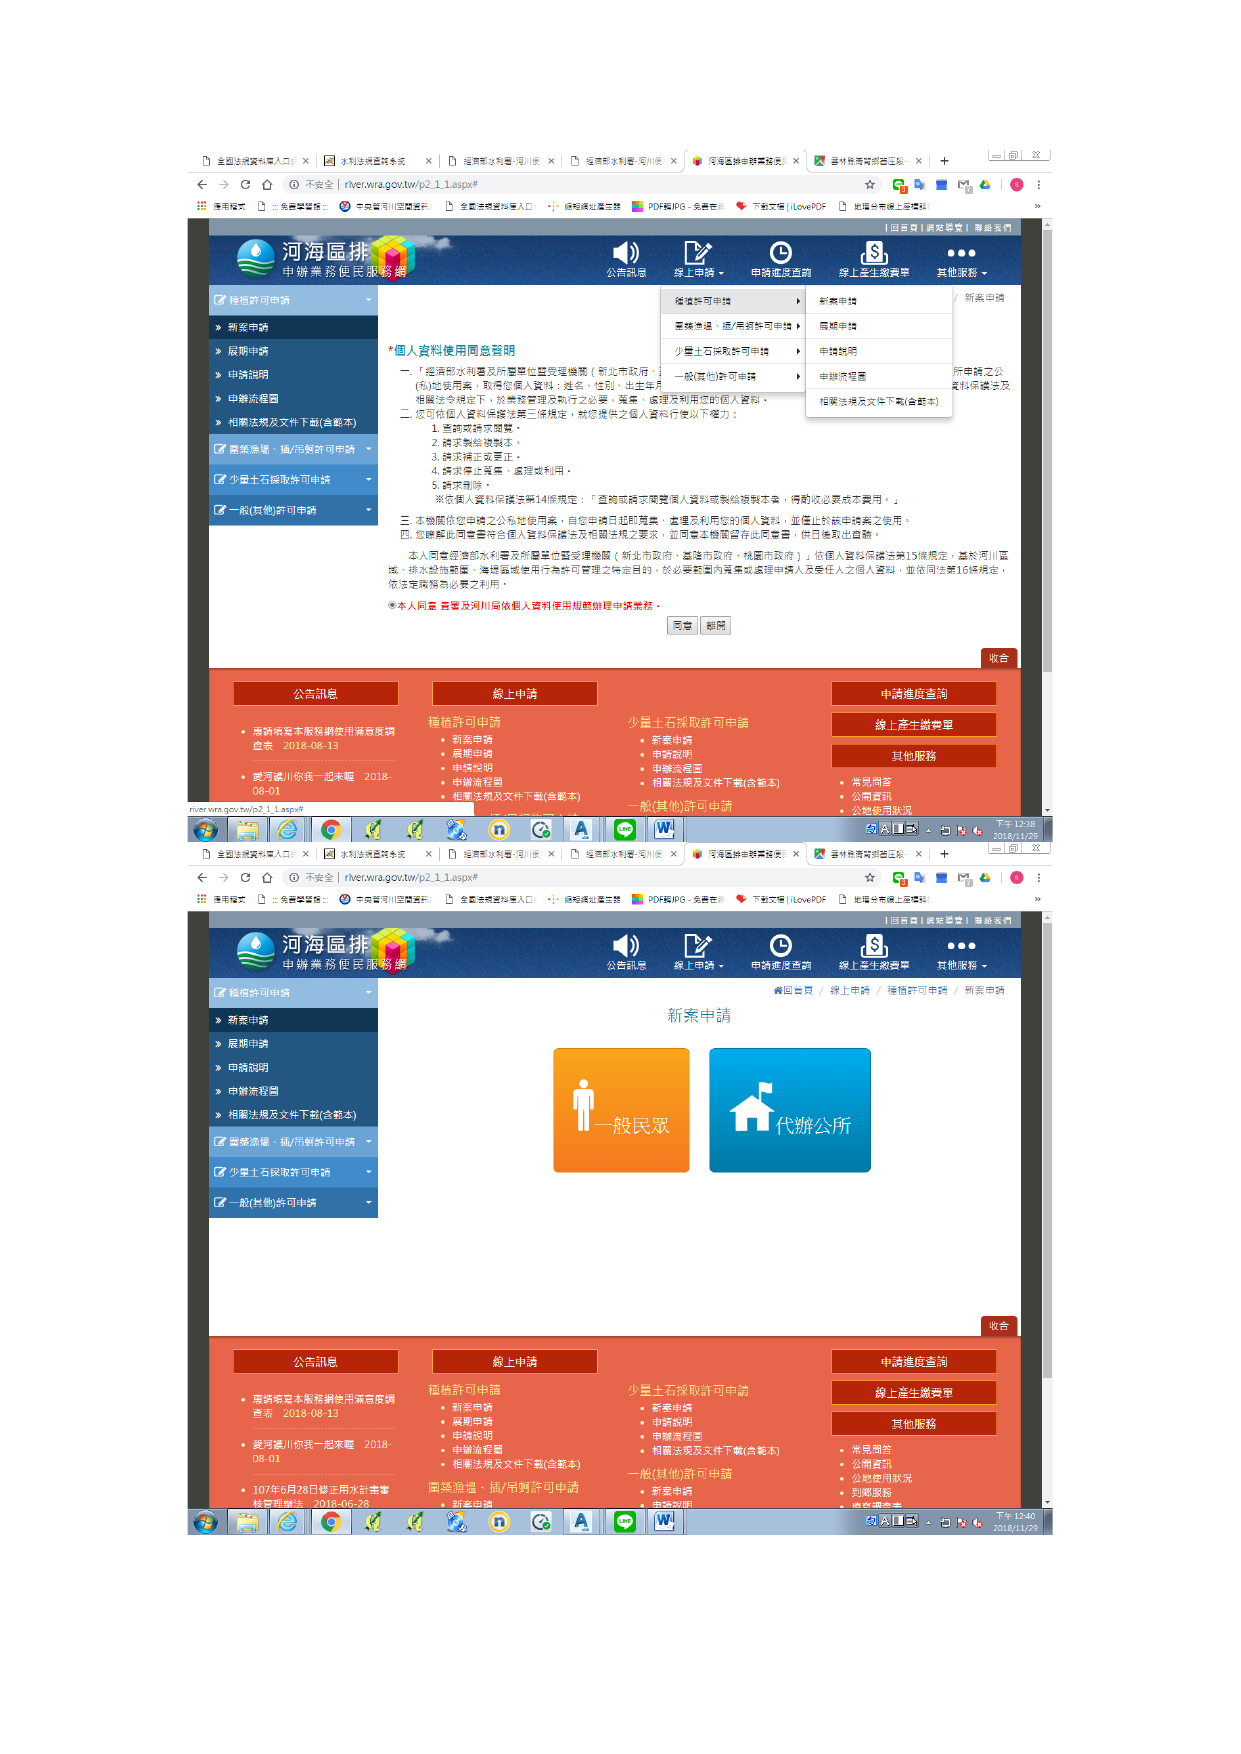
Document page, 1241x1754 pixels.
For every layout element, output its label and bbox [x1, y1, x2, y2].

picture [187, 150, 1053, 1535]
